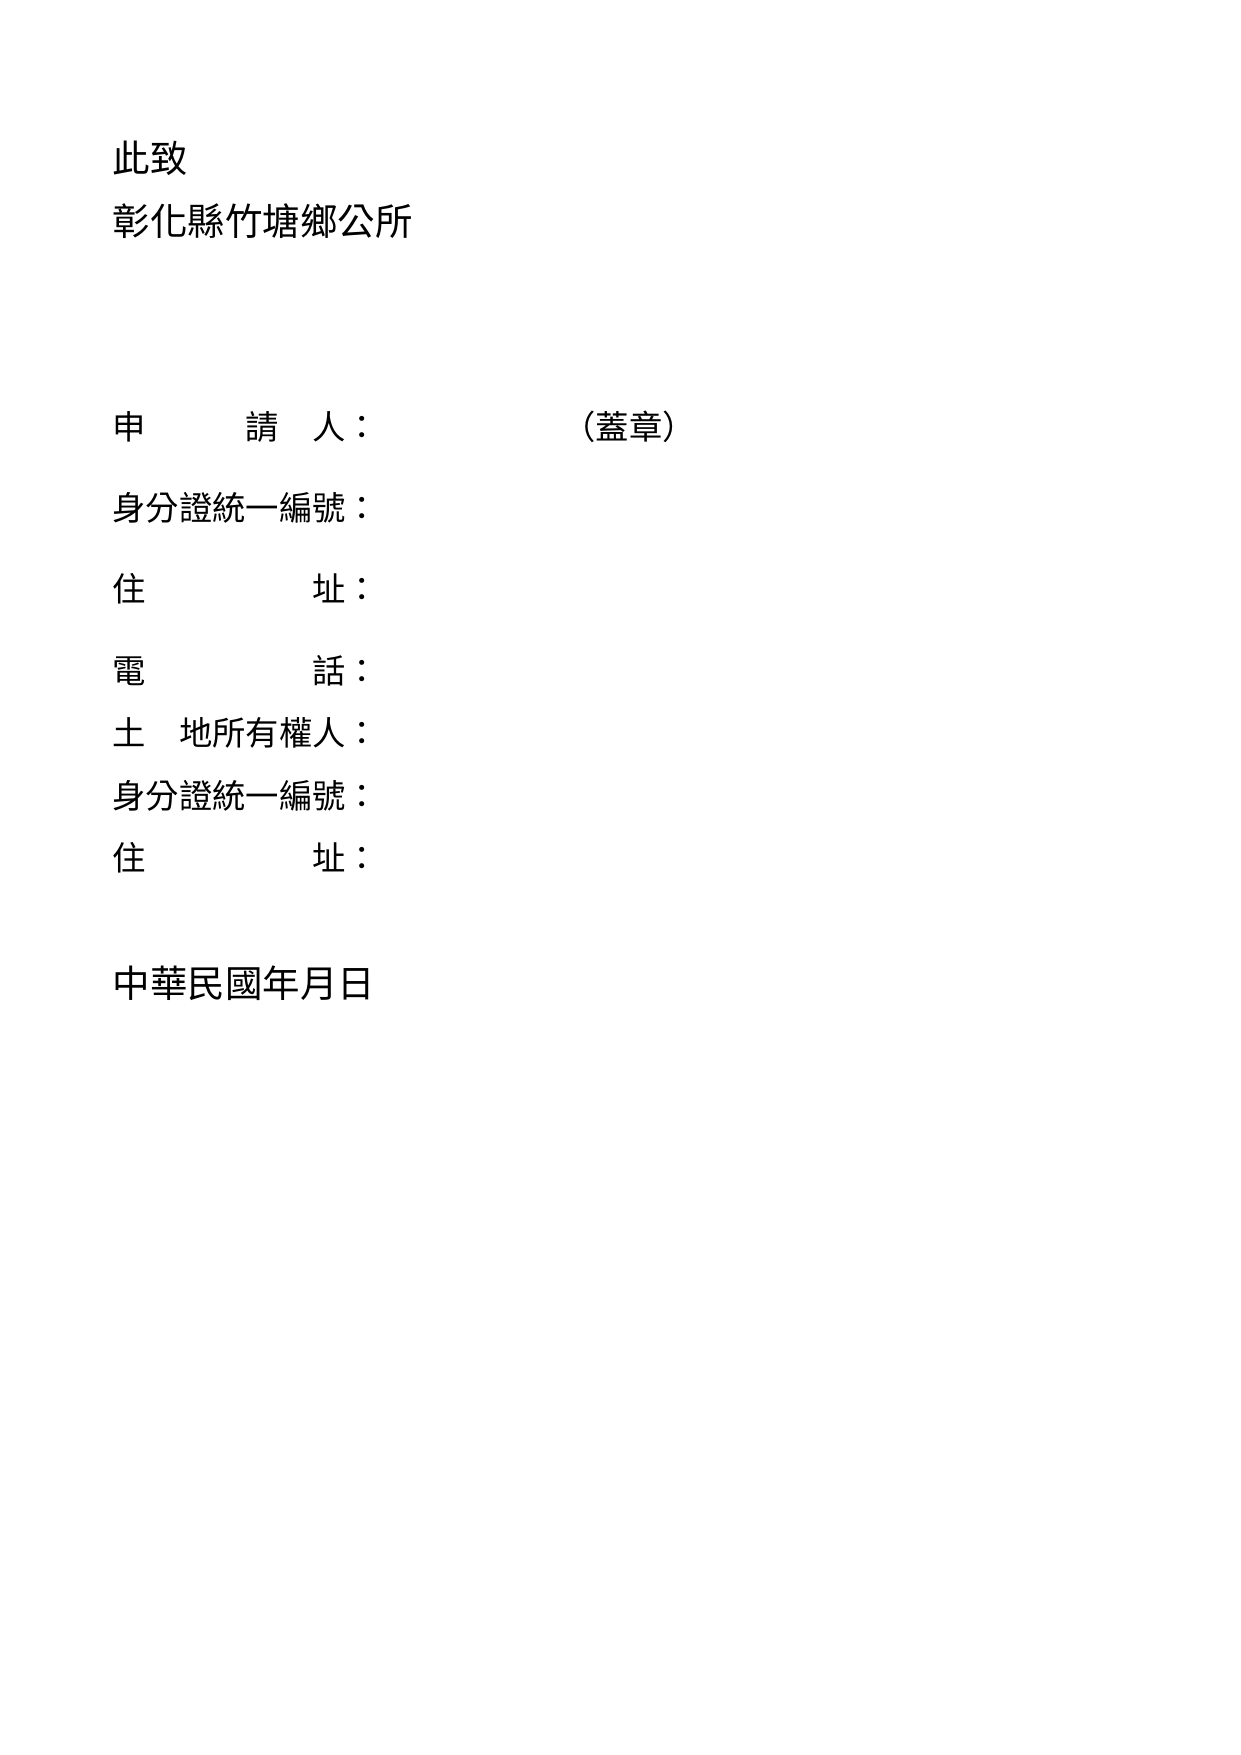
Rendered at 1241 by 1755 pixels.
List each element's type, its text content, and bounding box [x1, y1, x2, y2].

text 身分證統一編號： [112, 752, 1137, 814]
text 彰化縣竹塘鄉公所 [112, 177, 1137, 239]
text 申 請 人： （蓋章） [112, 383, 1137, 446]
text 住 址： [112, 814, 1137, 877]
text 身分證統一編號： [112, 464, 1137, 527]
text 土 地所有權人： [112, 689, 1137, 752]
text 電 話： [112, 627, 1137, 689]
text 住 址： [112, 546, 1137, 608]
text 此致 [112, 114, 1137, 177]
text 中華民國年月日 [112, 939, 1137, 1002]
